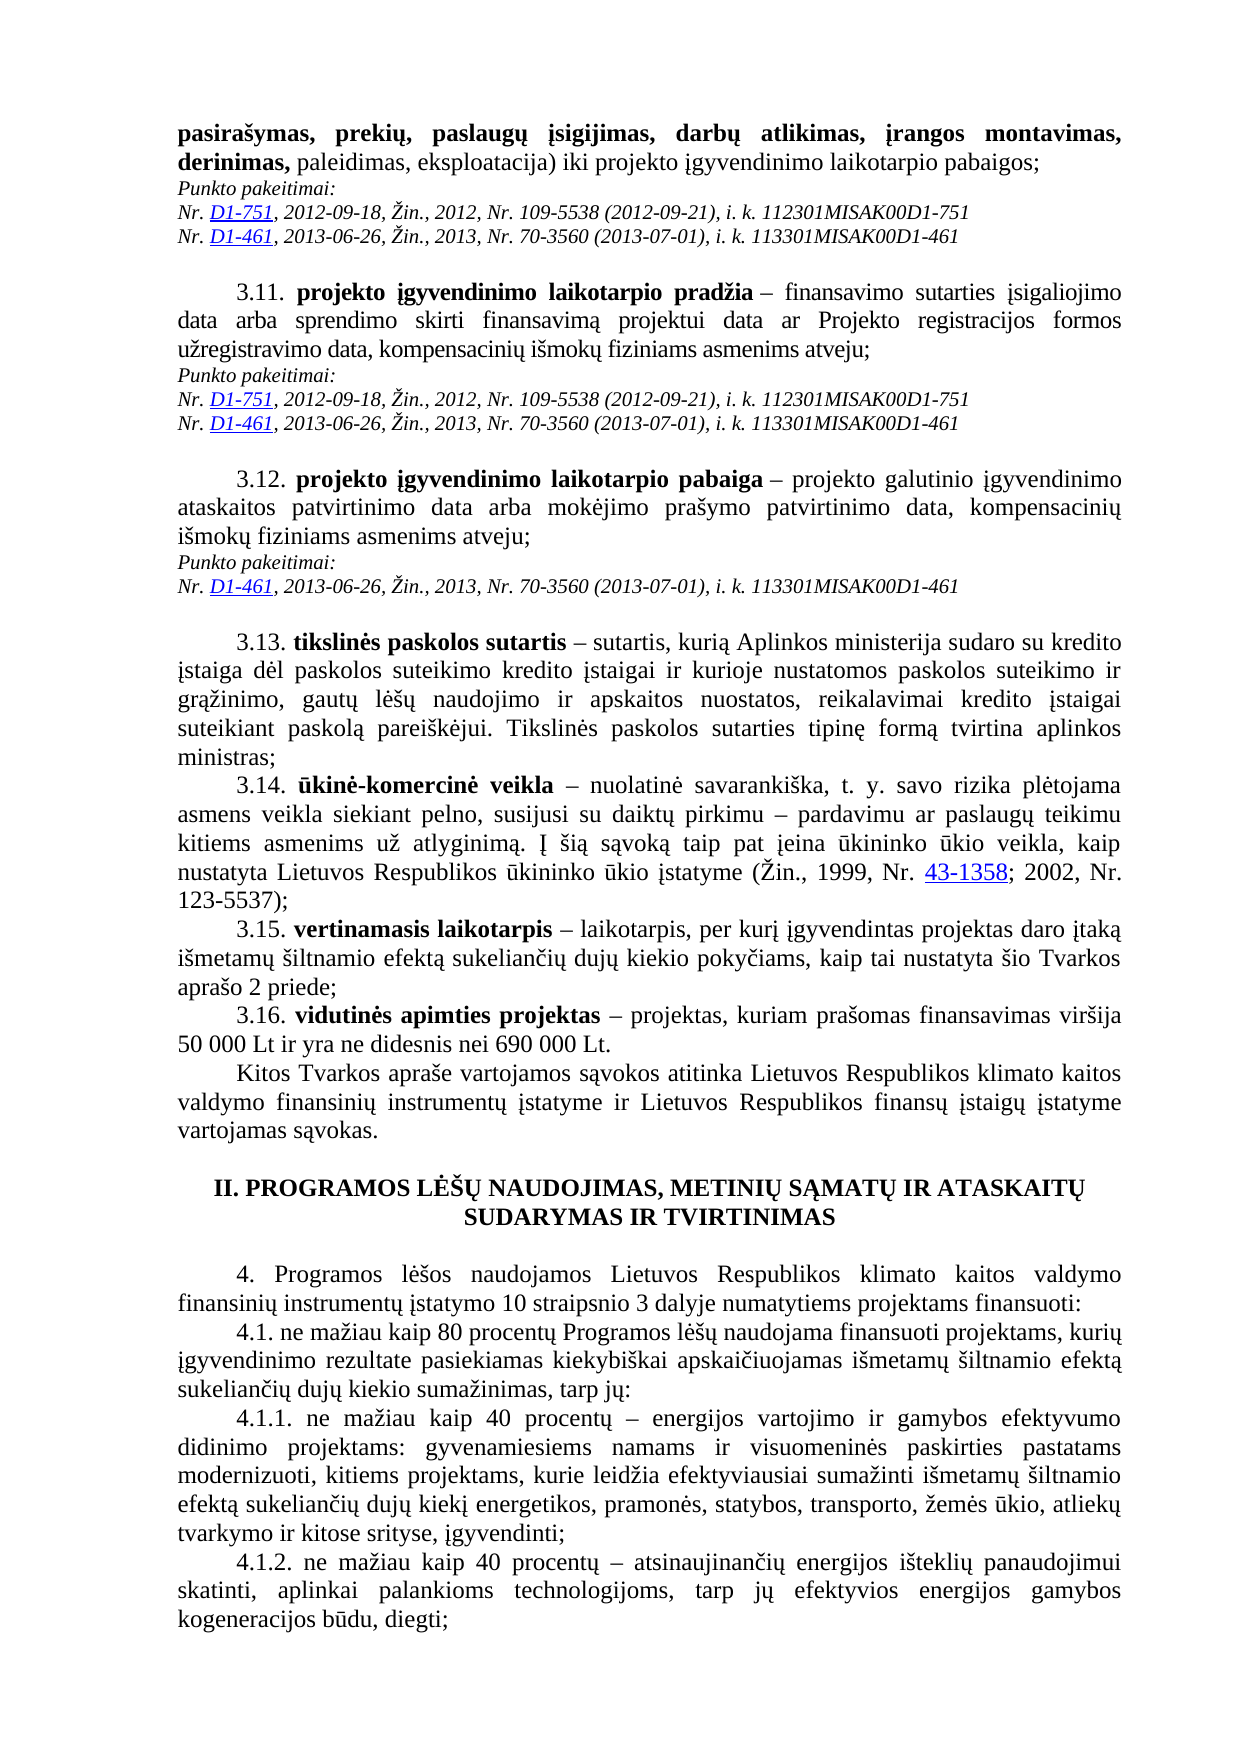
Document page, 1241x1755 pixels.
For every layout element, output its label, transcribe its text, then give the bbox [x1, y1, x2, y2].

text 4. Programos lėšos naudojamos Lietuvos Respublikos klimato kaitos valdymo finansinių instrumentų įstatymo 10 straipsnio 3 dalyje numatytiems projektams finansuoti: [177, 1259, 1122, 1317]
text Nr. D1-461, 2013-06-26, Žin., 2013, Nr. 70-3560 (2013-07-01), i. k. 113301MISAK00D1-461 [177, 411, 1122, 435]
text 3.16. vidutinės apimties projektas – projektas, kuriam prašomas finansavimas viršija 50 000 Lt ir yra ne didesnis nei 690 000 Lt. [177, 1001, 1122, 1058]
text 3.13. tikslinės paskolos sutartis – sutartis, kurią Aplinkos ministerija sudaro su kredito įstaiga dėl paskolos suteikimo kredito įstaigai ir kurioje nustatomos paskolos suteikimo ir grąžinimo, gautų lėšų naudojimo ir apskaitos nuostatos, reikalavimai kredito įstaigai suteikiant paskolą pareiškėjui. Tikslinės paskolos sutarties tipinę formą tvirtina aplinkos ministras; [177, 627, 1122, 771]
text Kitos Tvarkos apraše vartojamos sąvokos atitinka Lietuvos Respublikos klimato kaitos valdymo finansinių instrumentų įstatyme ir Lietuvos Respublikos finansų įstaigų įstatyme vartojamas sąvokas. [177, 1058, 1122, 1144]
text 3.14. ūkinė-komercinė veikla – nuolatinė savarankiška, t. y. savo rizika plėtojama asmens veikla siekiant pelno, susijusi su daiktų pirkimu – pardavimu ar paslaugų teikimu kitiems asmenims už atlyginimą. Į šią sąvoką taip pat įeina ūkininko ūkio veikla, kaip nustatyta Lietuvos Respublikos ūkininko ūkio įstatyme (Žin., 1999, Nr. 43-1358; 2002, Nr. 123-5537); [177, 771, 1122, 914]
text Punkto pakeitimai: [177, 550, 1122, 574]
text II. PROGRAMOS LĖŠŲ NAUDOJIMAS, METINIŲ SĄMATŲ IR ATASKAITŲ SUDARYMAS IR TVIRTINIMAS [177, 1173, 1122, 1231]
text pasirašymas, prekių, paslaugų įsigijimas, darbų atlikimas, įrangos montavimas, derinimas, paleidimas, eksploatacija) iki projekto įgyvendinimo laikotarpio pabaigos; [177, 118, 1122, 176]
text Nr. D1-461, 2013-06-26, Žin., 2013, Nr. 70-3560 (2013-07-01), i. k. 113301MISAK00D1-461 [177, 574, 1122, 598]
text Nr. D1-751, 2012-09-18, Žin., 2012, Nr. 109-5538 (2012-09-21), i. k. 112301MISAK00D1-751 [177, 200, 1122, 224]
text Punkto pakeitimai: [177, 176, 1122, 200]
text 4.1.1. ne mažiau kaip 40 procentų – energijos vartojimo ir gamybos efektyvumo didinimo projektams: gyvenamiesiems namams ir visuomeninės paskirties pastatams modernizuoti, kitiems projektams, kurie leidžia efektyviausiai sumažinti išmetamų šiltnamio efektą sukeliančių dujų kiekį energetikos, pramonės, statybos, transporto, žemės ūkio, atliekų tvarkymo ir kitose srityse, įgyvendinti; [177, 1403, 1122, 1547]
text 4.1.2. ne mažiau kaip 40 procentų – atsinaujinančių energijos išteklių panaudojimui skatinti, aplinkai palankioms technologijoms, tarp jų efektyvios energijos gamybos kogeneracijos būdu, diegti; [177, 1547, 1122, 1633]
text 3.15. vertinamasis laikotarpis – laikotarpis, per kurį įgyvendintas projektas daro įtaką išmetamų šiltnamio efektą sukeliančių dujų kiekio pokyčiams, kaip tai nustatyta šio Tvarkos aprašo 2 priede; [177, 914, 1122, 1001]
text Nr. D1-461, 2013-06-26, Žin., 2013, Nr. 70-3560 (2013-07-01), i. k. 113301MISAK00D1-461 [177, 224, 1122, 248]
text Nr. D1-751, 2012-09-18, Žin., 2012, Nr. 109-5538 (2012-09-21), i. k. 112301MISAK00D1-751 [177, 387, 1122, 411]
text 4.1. ne mažiau kaip 80 procentų Programos lėšų naudojama finansuoti projektams, kurių įgyvendinimo rezultate pasiekiamas kiekybiškai apskaičiuojamas išmetamų šiltnamio efektą sukeliančių dujų kiekio sumažinimas, tarp jų: [177, 1317, 1122, 1403]
text Punkto pakeitimai: [177, 363, 1122, 387]
text 3.12. projekto įgyvendinimo laikotarpio pabaiga – projekto galutinio įgyvendinimo ataskaitos patvirtinimo data arba mokėjimo prašymo patvirtinimo data, kompensacinių išmokų fiziniams asmenims atveju; [177, 464, 1122, 550]
text 3.11. projekto įgyvendinimo laikotarpio pradžia – finansavimo sutarties įsigaliojimo data arba sprendimo skirti finansavimą projektui data ar Projekto registracijos formos užregistravimo data, kompensacinių išmokų fiziniams asmenims atveju; [177, 277, 1122, 363]
